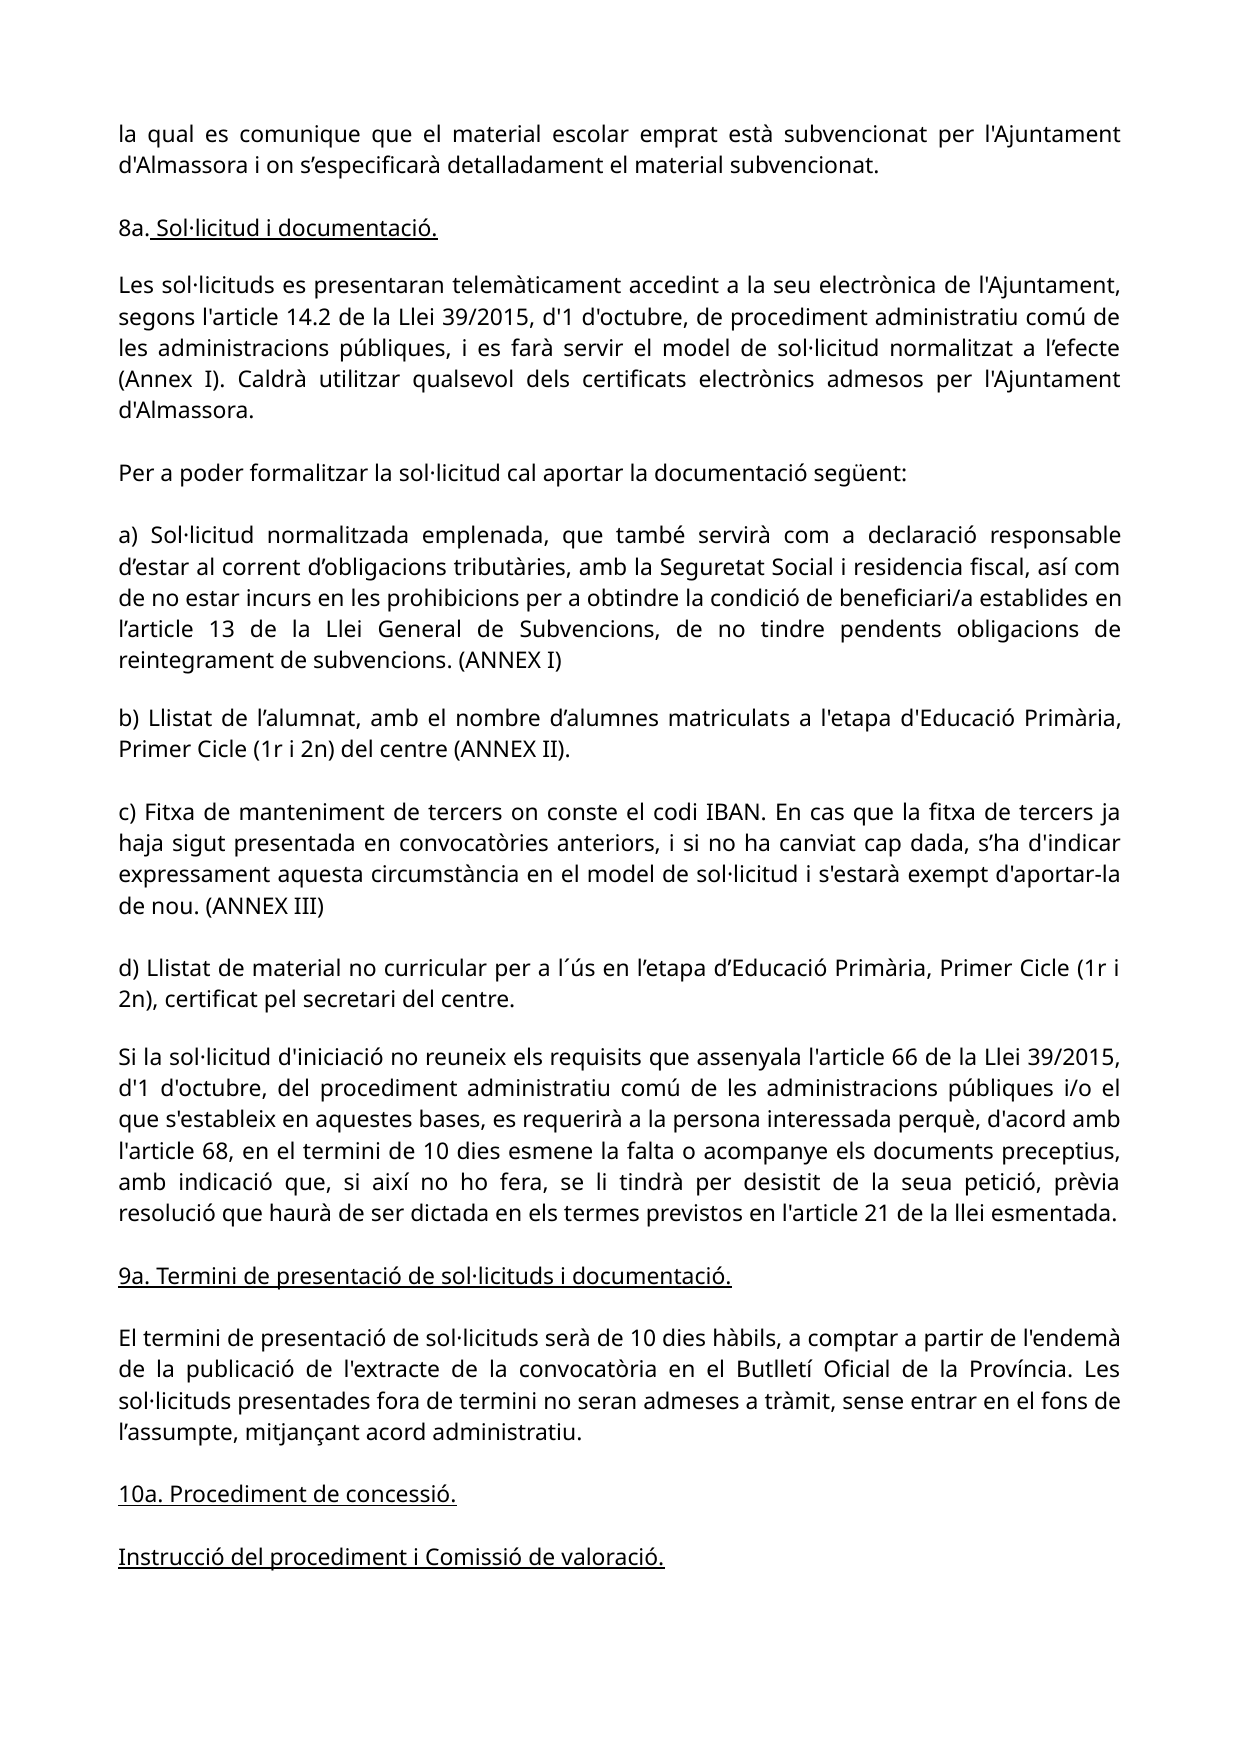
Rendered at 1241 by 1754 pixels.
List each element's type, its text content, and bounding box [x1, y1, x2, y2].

text a) Sol·licitud normalitzada emplenada, que també servirà com a declaració responsable d’estar al corrent d’obligacions tributàries, amb la Seguretat Social i residencia fiscal, así com de no estar incurs en les prohibicions per a obtindre la condició de beneficiari/a establides en l’article 13 de la Llei General de Subvencions, de no tindre pendents obligacions de reintegrament de subvencions. (ANNEX I) [118, 519, 1122, 676]
text Instrucció del procediment i Comissió de valoració. [118, 1541, 1122, 1572]
text Les sol·licituds es presentaran telemàticament accedint a la seu electrònica de l'Ajuntament, segons l'article 14.2 de la Llei 39/2015, d'1 d'octubre, de procediment administratiu comú de les administracions públiques, i es farà servir el model de sol·licitud normalitzat a l’efecte (Annex I). Caldrà utilitzar qualsevol dels certificats electrònics admesos per l'Ajuntament d'Almassora. [118, 269, 1122, 426]
text El termini de presentació de sol·licituds serà de 10 dies hàbils, a comptar a partir de l'endemà de la publicació de l'extracte de la convocatòria en el Butlletí Oficial de la Província. Les sol·licituds presentades fora de termini no seran admeses a tràmit, sense entrar en el fons de l’assumpte, mitjançant acord administratiu. [118, 1322, 1122, 1447]
text b) Llistat de l’alumnat, amb el nombre d’alumnes matriculats a l'etapa d'Educació Primària, Primer Cicle (1r i 2n) del centre (ANNEX II). [118, 702, 1122, 764]
text c) Fitxa de manteniment de tercers on conste el codi IBAN. En cas que la fitxa de tercers ja haja sigut presentada en convocatòries anteriors, i si no ha canviat cap dada, s’ha d'indicar expressament aquesta circumstància en el model de sol·licitud i s'estarà exempt d'aportar-la de nou. (ANNEX III) [118, 796, 1122, 921]
text d) Llistat de material no curricular per a l´ús en l’etapa d’Educació Primària, Primer Cicle (1r i 2n), certificat pel secretari del centre. [118, 952, 1122, 1014]
text 8a. Sol·licitud i documentació. [118, 212, 1122, 243]
text Per a poder formalitzar la sol·licitud cal aportar la documentació següent: [118, 457, 1122, 488]
text Si la sol·licitud d'iniciació no reuneix els requisits que assenyala l'article 66 de la Llei 39/2015, d'1 d'octubre, del procediment administratiu comú de les administracions públiques i/o el que s'estableix en aquestes bases, es requerirà a la persona interessada perquè, d'acord amb l'article 68, en el termini de 10 dies esmene la falta o acompanye els documents preceptius, amb indicació que, si així no ho fera, se li tindrà per desistit de la seua petició, prèvia resolució que haurà de ser dictada en els termes previstos en l'article 21 de la llei esmentada. [118, 1041, 1122, 1228]
text 10a. Procediment de concessió. [118, 1478, 1122, 1510]
text 9a. Termini de presentació de sol·licituds i documentació. [118, 1260, 1122, 1291]
text la qual es comunique que el material escolar emprat està subvencionat per l'Ajuntament d'Almassora i on s’especificarà detalladament el material subvencionat. [118, 118, 1122, 181]
